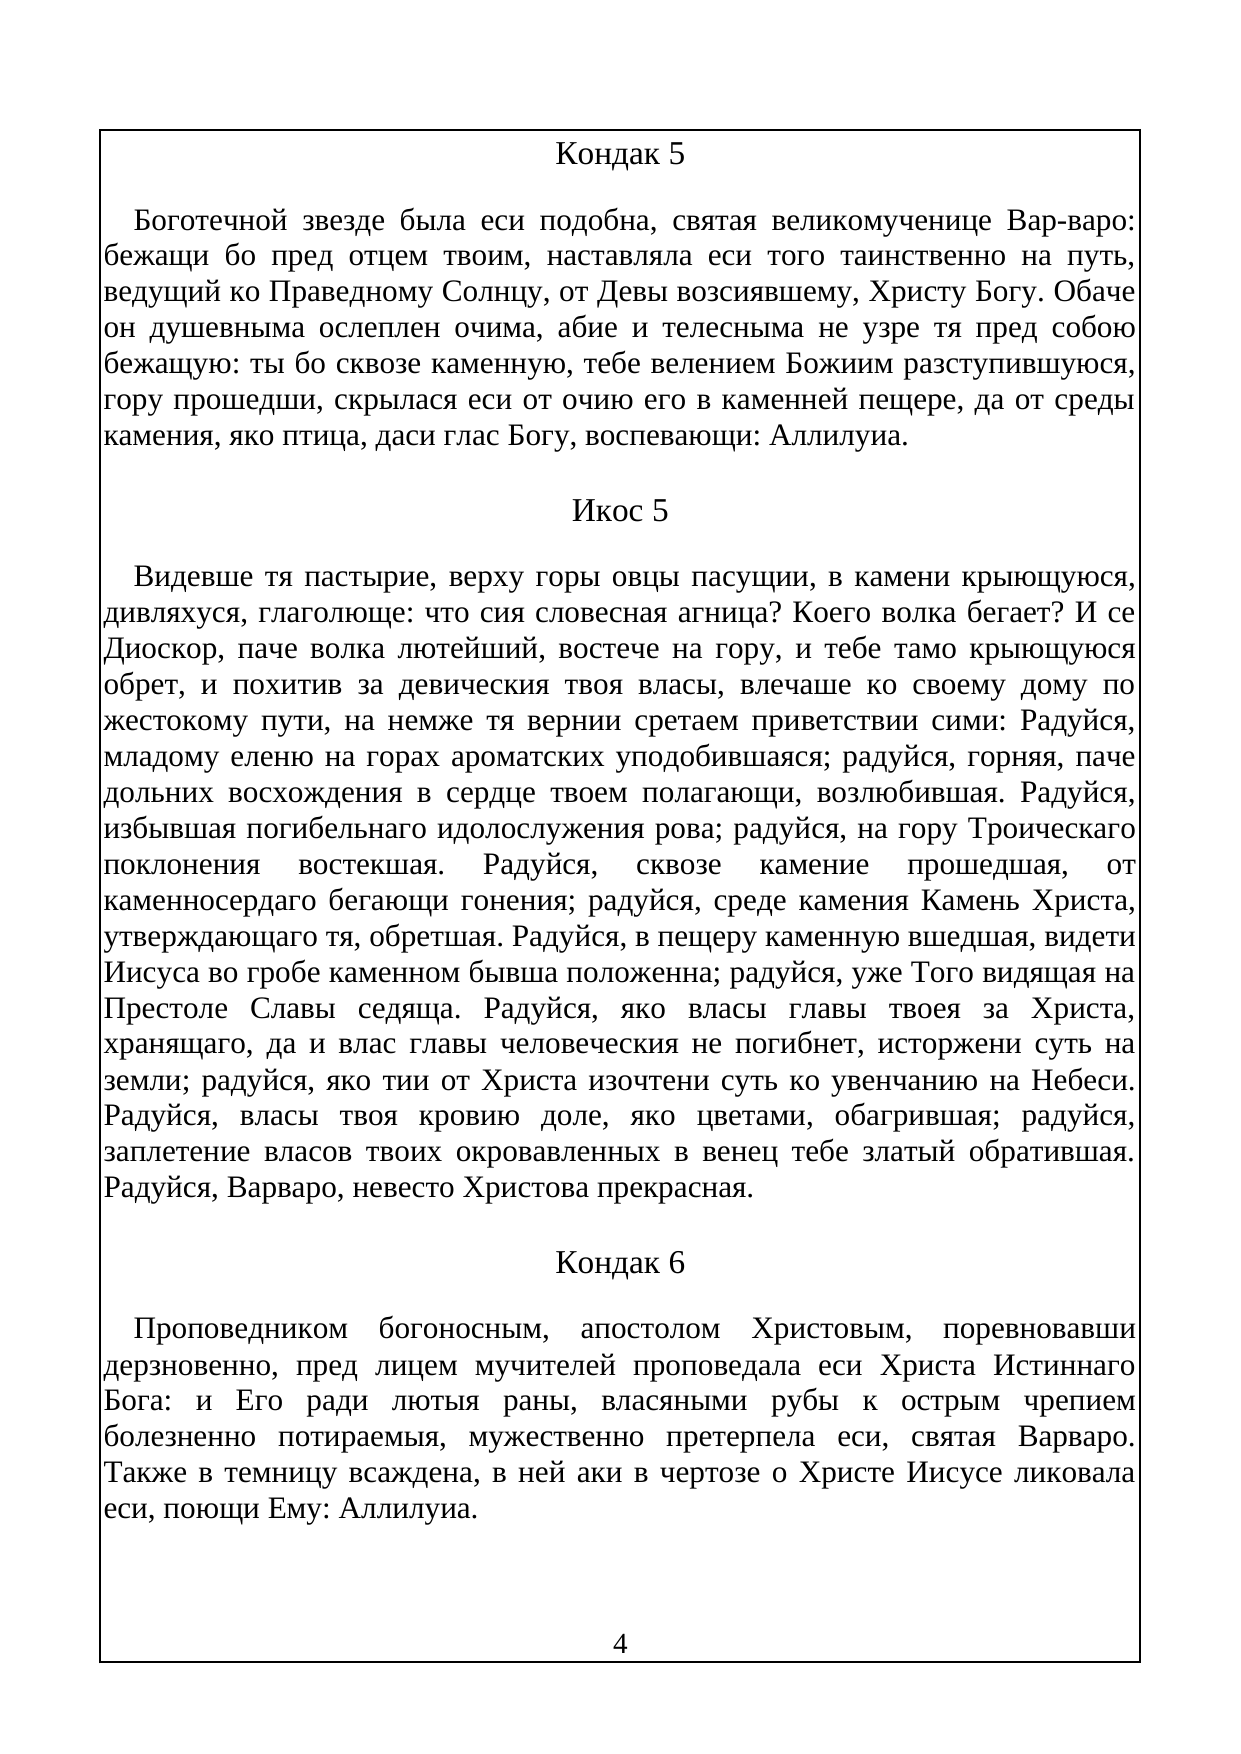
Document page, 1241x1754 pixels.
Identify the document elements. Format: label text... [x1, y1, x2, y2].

subtitle Икос 5 [103, 490, 1137, 528]
text Боготечной звезде была еси подобна, святая великомученице Вар-варо: бежащи бо пред отцем твоим, наставляла еси того таинственно на путь, ведущий ко Праведному Солнцу, от Девы возсиявшему, Христу Богу. Обаче он душевныма ослеплен очима, абие и телесныма не узре тя пред собою бежащую: ты бо сквозе каменную, тебе велением Божиим разступившуюся, гору прошедши, скрылася еси от очию его в каменней пещере, да от среды камения, яко птица, даси глас Богу, воспевающи: Аллилуиа. [103, 201, 1137, 452]
subtitle Кондак 5 [103, 133, 1137, 171]
text Проповедником богоносным, апостолом Христовым, поревновавши дерзновенно, пред лицем мучителей проповедала еси Христа Истиннаго Бога: и Его ради лютыя раны, власяными рубы к острым чрепием болезненно потираемыя, мужественно претерпела еси, святая Варваро. Также в темницу всаждена, в ней аки в чертозе о Христе Иисусе ликовала еси, поющи Ему: Аллилуиа. [103, 1310, 1137, 1525]
text Видевше тя пастырие, верху горы овцы пасущии, в камени крыющуюся, дивляхуся, глаголюще: что сия словесная агница? Коего волка бегает? И се Диоскор, паче волка лютейший, востече на гору, и тебе тамо крыющуюся обрет, и похитив за девическия твоя власы, влечаше ко своему дому по жестокому пути, на немже тя вернии сретаем приветствии сими: Радуйся, младому еленю на горах ароматских уподобившаяся; радуйся, горняя, паче дольних восхождения в сердце твоем полагающи, возлюбившая. Радуйся, избывшая погибельнаго идолослужения рова; радуйся, на гору Троическаго поклонения востекшая. Радуйся, сквозе камение прошедшая, от каменносердаго бегающи гонения; радуйся, среде камения Камень Христа, утверждающаго тя, обретшая. Радуйся, в пещеру каменную вшедшая, видети Иисуса во гробе каменном бывша положенна; радуйся, уже Того видящая на Престоле Славы седяща. Радуйся, яко власы главы твоея за Христа, хранящаго, да и влас главы человеческия не погибнет, исторжени суть на земли; радуйся, яко тии от Христа изочтени суть ко увенчанию на Небеси. Радуйся, власы твоя кровию доле, яко цветами, обагрившая; радуйся, заплетение власов твоих окровавленных в венец тебе златый обратившая. Радуйся, Варваро, невесто Христова прекрасная. [103, 558, 1137, 1204]
subtitle Кондак 6 [103, 1242, 1137, 1280]
